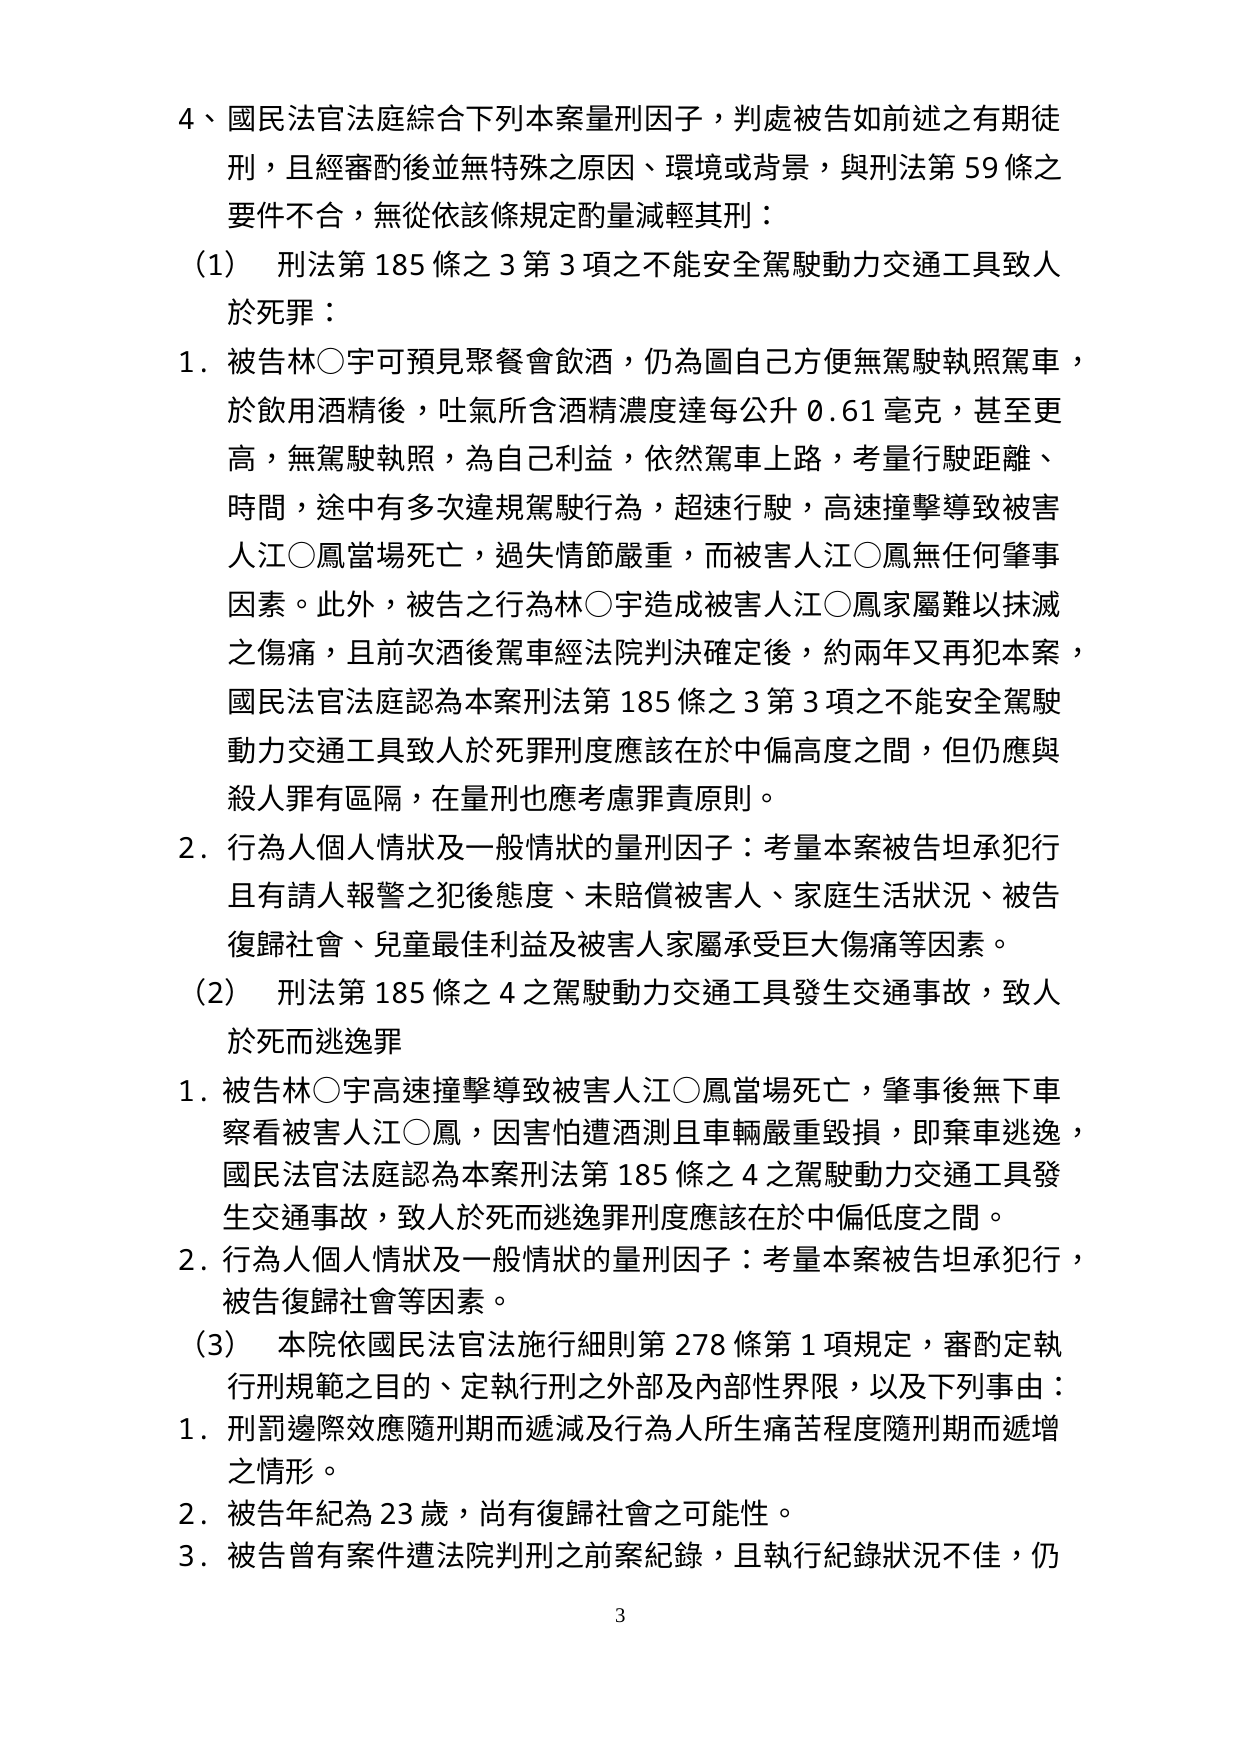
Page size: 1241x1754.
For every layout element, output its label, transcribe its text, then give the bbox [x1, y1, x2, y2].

list 刑法第185條之4之駕駛動力交通工具發生交通事故，致人於死而逃逸罪 [177, 970, 1063, 1061]
list 國民法官法庭綜合下列本案量刑因子，判處被告如前述之有期徒刑，且經審酌後並無特殊之原因、環境或背景，與刑法第59條之要件不合，無從依該條規定酌量減輕其刑： [177, 96, 1063, 235]
list 被告林○宇可預見聚餐會飲酒，仍為圖自己方便無駕駛執照駕車，於飲用酒精後，吐氣所含酒精濃度達每公升0.61毫克，甚至更高，無駕駛執照，為自己利益，依然駕車上路，考量行駛距離、時間，途中有多次違規駕駛行為，超速行駛，高速撞擊導致被害人江○鳳當場死亡，過失情節嚴重，而被害人江○鳳無任何肇事因素。此外，被告之行為林○宇造成被害人江○鳳家屬難以抹滅之傷痛，且前次酒後駕車經法院判決確定後，約兩年又再犯本案，國民法官法庭認為本案刑法第185條之3第3項之不能安全駕駛動力交通工具致人於死罪刑度應該在於中偏高度之間，但仍應與殺人罪有區隔，在量刑也應考慮罪責原則。 [177, 338, 1063, 818]
list 刑法第185條之3第3項之不能安全駕駛動力交通工具致人於死罪： [177, 241, 1063, 332]
list 被告年紀為23歲，尚有復歸社會之可能性。 [177, 1491, 1063, 1533]
list 被告曾有案件遭法院判刑之前案紀錄，且執行紀錄狀況不佳，仍 [177, 1533, 1063, 1575]
list 被告林○宇高速撞擊導致被害人江○鳳當場死亡，肇事後無下車察看被害人江○鳳，因害怕遭酒測且車輛嚴重毀損，即棄車逃逸，國民法官法庭認為本案刑法第185條之4之駕駛動力交通工具發生交通事故，致人於死而逃逸罪刑度應該在於中偏低度之間。 [177, 1067, 1063, 1237]
list 行為人個人情狀及一般情狀的量刑因子：考量本案被告坦承犯行，被告復歸社會等因素。 [177, 1237, 1063, 1321]
list 刑罰邊際效應隨刑期而遞減及行為人所生痛苦程度隨刑期而遞增之情形。 [177, 1406, 1063, 1491]
list 本院依國民法官法施行細則第278條第1項規定，審酌定執行刑規範之目的、定執行刑之外部及內部性界限，以及下列事由： [177, 1321, 1063, 1406]
list 行為人個人情狀及一般情狀的量刑因子：考量本案被告坦承犯行且有請人報警之犯後態度、未賠償被害人、家庭生活狀況、被告復歸社會、兒童最佳利益及被害人家屬承受巨大傷痛等因素。 [177, 824, 1063, 964]
